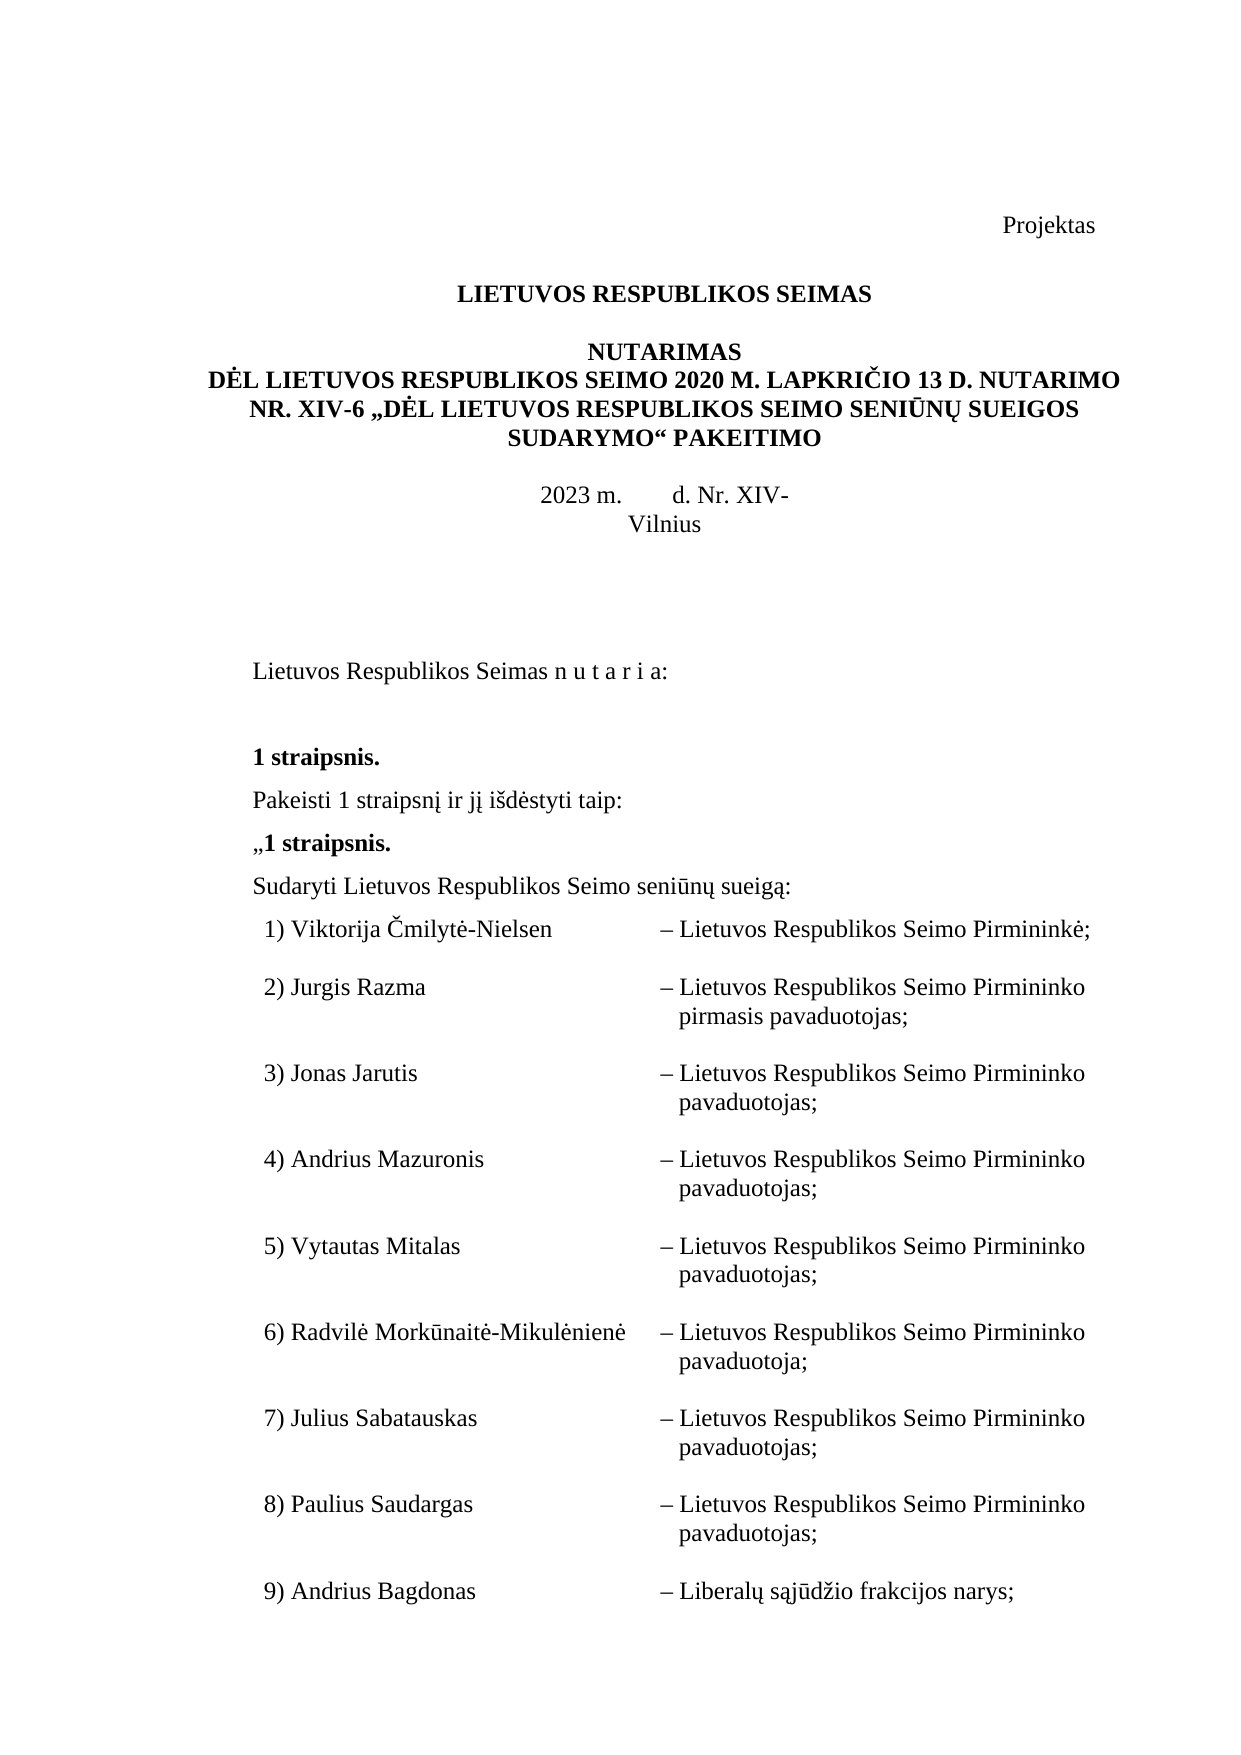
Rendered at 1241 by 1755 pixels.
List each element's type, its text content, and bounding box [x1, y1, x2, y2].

table_header 1) Viktorija Čmilytė-Nielsen [177, 915, 649, 972]
text 2023 m. d. Nr. XIV- [177, 480, 1152, 509]
table_cell 9) Andrius Bagdonas [177, 1576, 649, 1633]
table_cell – Lietuvos Respublikos Seimo Pirmininko pavaduotojas; [649, 1490, 1151, 1576]
table_cell 5) Vytautas Mitalas [177, 1231, 649, 1317]
table_cell – Liberalų sąjūdžio frakcijos narys; [649, 1576, 1151, 1633]
table_cell 3) Jonas Jarutis [177, 1058, 649, 1144]
table_cell 4) Andrius Mazuronis [177, 1145, 649, 1231]
table_cell 2) Jurgis Razma [177, 972, 649, 1058]
text Lietuvos Respublikos Seimas nutaria: [177, 656, 1152, 684]
text Sudaryti Lietuvos Respublikos Seimo seniūnų sueigą: [177, 871, 1152, 900]
table_cell – Lietuvos Respublikos Seimo Pirmininko pavaduotojas; [649, 1403, 1151, 1489]
table_cell – Lietuvos Respublikos Seimo Pirmininko pavaduotojas; [649, 1058, 1151, 1144]
table_cell – Lietuvos Respublikos Seimo Pirmininko pavaduotoja; [649, 1317, 1151, 1403]
table_cell – Lietuvos Respublikos Seimo Pirmininko pavaduotojas; [649, 1231, 1151, 1317]
text „1 straipsnis. [177, 828, 1152, 857]
table_cell – Lietuvos Respublikos Seimo Pirmininko pavaduotojas; [649, 1145, 1151, 1231]
text DĖL LIETUVOS RESPUBLIKOS SEIMO 2020 M. LAPKRIČIO 13 D. NUTARIMO NR. XIV-6 „DĖL LIETUVOS RESPUBLIKOS SEIMO SENIŪNŲ SUEIGOS SUDARYMO“ PAKEITIMO [177, 365, 1152, 452]
text LIETUVOS RESPUBLIKOS SEIMAS [177, 279, 1152, 308]
table_cell 7) Julius Sabatauskas [177, 1403, 649, 1489]
text Projektas [927, 210, 1152, 238]
text Vilnius [177, 509, 1152, 538]
text 1 straipsnis. [177, 742, 1152, 771]
table_cell 6) Radvilė Morkūnaitė-Mikulėnienė [177, 1317, 649, 1403]
table_header – Lietuvos Respublikos Seimo Pirmininkė; [649, 915, 1151, 972]
table_cell – Lietuvos Respublikos Seimo Pirmininko pirmasis pavaduotojas; [649, 972, 1151, 1058]
table_cell 8) Paulius Saudargas [177, 1490, 649, 1576]
text Pakeisti 1 straipsnį ir jį išdėstyti taip: [177, 785, 1152, 814]
text NUTARIMAS [177, 337, 1152, 365]
